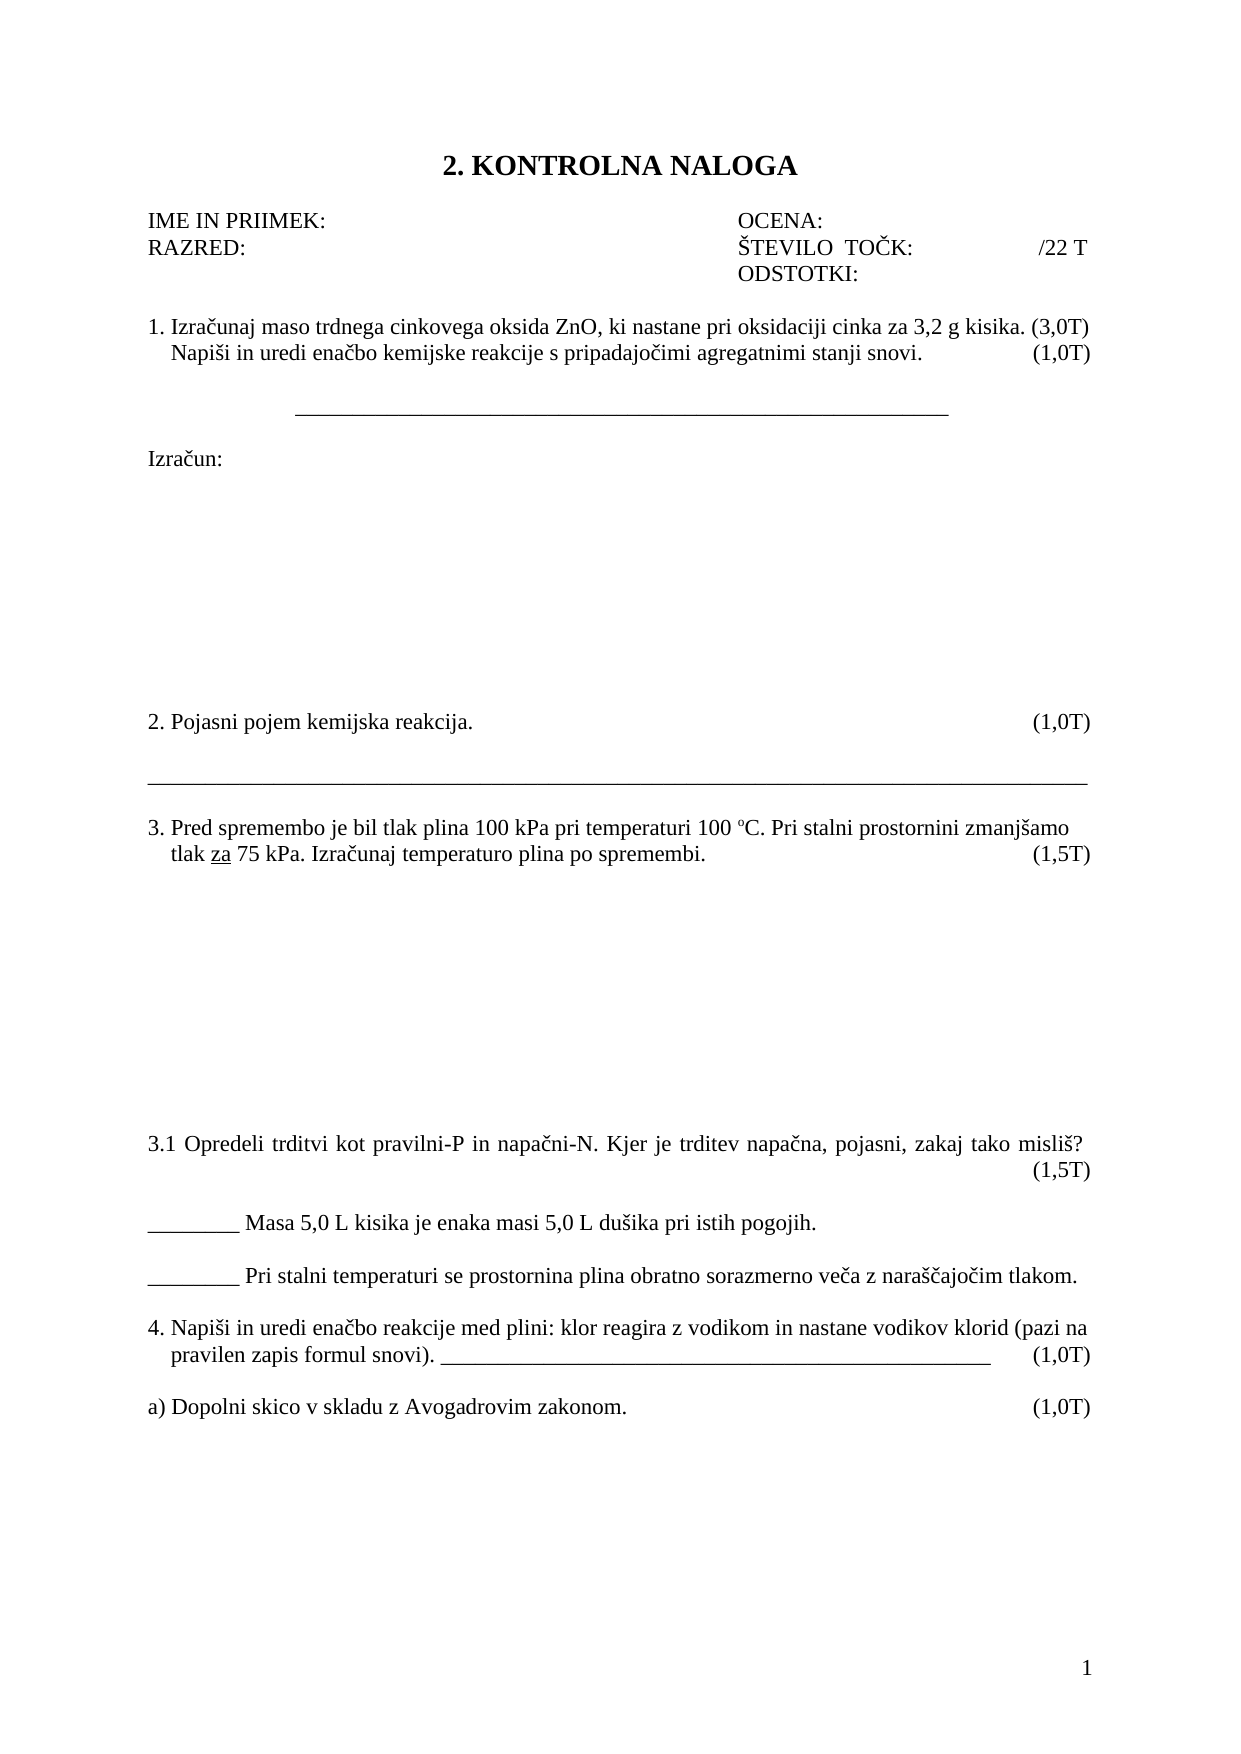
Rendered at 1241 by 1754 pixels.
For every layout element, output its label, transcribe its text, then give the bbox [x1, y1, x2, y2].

text a) Dopolni skico v skladu z Avogadrovim zakonom. (1,0T) [148, 1393, 1093, 1420]
text ODSTOTKI: [148, 260, 1093, 287]
text _________________________________________________________ [148, 392, 1093, 418]
text 1. Izračunaj maso trdnega cinkovega oksida ZnO, ki nastane pri oksidaciji cinka za 3,2 g kisika. (3,0T) [148, 313, 1093, 339]
text __________________________________________________________________________________ [148, 761, 1093, 787]
text ________ Pri stalni temperaturi se prostornina plina obratno sorazmerno veča z naraščajočim tlakom. [148, 1262, 1093, 1288]
text RAZRED: ŠTEVILO TOČK: /22 T [148, 234, 1093, 260]
text 2. Pojasni pojem kemijska reakcija. (1,0T) [148, 708, 1093, 734]
text 3.1 Opredeli trditvi kot pravilni-P in napačni-N. Kjer je trditev napačna, pojasni, zakaj tako misliš? (1,5T) [148, 1130, 1093, 1183]
text pravilen zapis formul snovi). ________________________________________________ (1,0T) [148, 1341, 1093, 1367]
text 3. Pred spremembo je bil tlak plina 100 kPa pri temperaturi 100 oC. Pri stalni prostornini zmanjšamo [148, 814, 1093, 840]
text tlak za 75 kPa. Izračunaj temperaturo plina po spremembi. (1,5T) [148, 840, 1093, 866]
text Napiši in uredi enačbo kemijske reakcije s pripadajočimi agregatnimi stanji snovi. (1,0T) [148, 339, 1093, 366]
text 2. KONTROLNA NALOGA [148, 148, 1093, 181]
text 4. Napiši in uredi enačbo reakcije med plini: klor reagira z vodikom in nastane vodikov klorid (pazi na [148, 1314, 1093, 1341]
text ________ Masa 5,0 L kisika je enaka masi 5,0 L dušika pri istih pogojih. [148, 1209, 1093, 1235]
text IME IN PRIIMEK: OCENA: [148, 207, 1093, 234]
text Izračun: [148, 445, 1093, 471]
